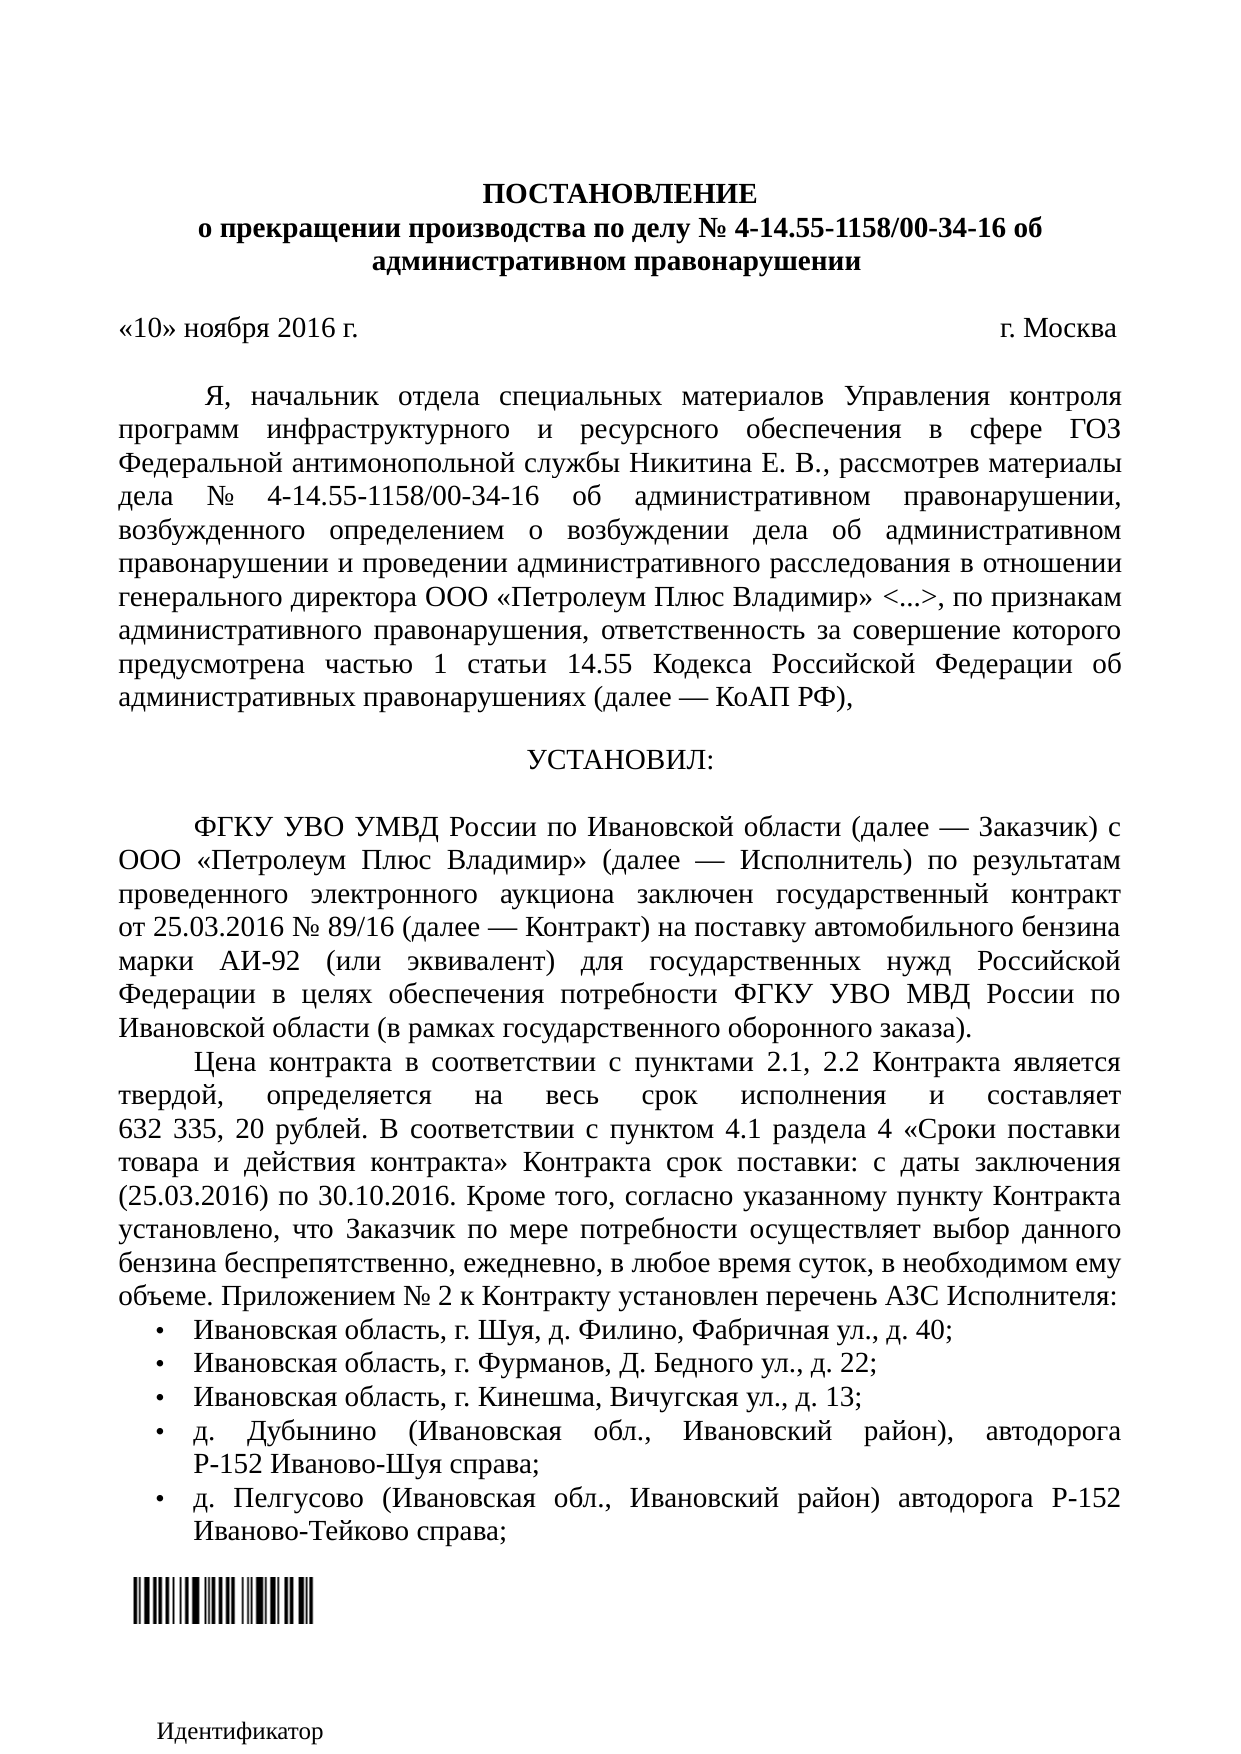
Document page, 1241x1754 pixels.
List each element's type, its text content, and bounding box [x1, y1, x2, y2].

text «10» ноября 2016 г. г. Москва [118, 311, 1122, 344]
list Ивановская область, г. Фурманов, Д. Бедного ул., д. 22; [156, 1346, 1122, 1379]
text УСТАНОВИЛ: [118, 742, 1122, 775]
text Цена контракта в соответствии с пунктами 2.1, 2.2 Контракта является твердой, определяется на весь срок исполнения и составляет 632 335, 20 рублей. В соответствии с пунктом 4.1 раздела 4 «Сроки поставки товара и действия контракта» Контракта срок поставки: с даты заключения (25.03.2016) по 30.10.2016. Кроме того, согласно указанному пункту Контракта установлено, что Заказчик по мере потребности осуществляет выбор данного бензина беспрепятственно, ежедневно, в любое время суток, в необходимом ему объеме. Приложением № 2 к Контракту установлен перечень АЗС Исполнителя: [118, 1044, 1122, 1312]
text о прекращении производства по делу № 4-14.55-1158/00-34-16 об административном правонарушении [118, 210, 1122, 277]
text ПОСТАНОВЛЕНИЕ [118, 176, 1122, 210]
list д. Пелгусово (Ивановская обл., Ивановский район) автодорога Р-152 Иваново-Тейково справа; [156, 1480, 1122, 1547]
picture [118, 1577, 331, 1624]
list д. Дубынино (Ивановская обл., Ивановский район), автодорога Р-152 Иваново-Шуя справа; [156, 1413, 1122, 1480]
list Ивановская область, г. Шуя, д. Филино, Фабричная ул., д. 40; [156, 1312, 1122, 1346]
text Я, начальник отдела специальных материалов Управления контроля программ инфраструктурного и ресурсного обеспечения в сфере ГОЗ Федеральной антимонопольной службы Никитина Е. В., рассмотрев материалы дела № 4-14.55-1158/00-34-16 об административном правонарушении, возбужденного определением о возбуждении дела об административном правонарушении и проведении административного расследования в отношении генерального директора ООО «Петролеум Плюс Владимир» <...>, по признакам административного правонарушения, ответственность за совершение которого предусмотрена частью 1 статьи 14.55 Кодекса Российской Федерации об административных правонарушениях (далее — КоАП РФ), [118, 378, 1122, 713]
list Ивановская область, г. Кинешма, Вичугская ул., д. 13; [156, 1379, 1122, 1413]
text ФГКУ УВО УМВД России по Ивановской области (далее — Заказчик) с ООО «Петролеум Плюс Владимир» (далее — Исполнитель) по результатам проведенного электронного аукциона заключен государственный контракт от 25.03.2016 № 89/16 (далее — Контракт) на поставку автомобильного бензина марки АИ-92 (или эквивалент) для государственных нужд Российской Федерации в целях обеспечения потребности ФГКУ УВО МВД России по Ивановской области (в рамках государственного оборонного заказа). [118, 809, 1122, 1044]
